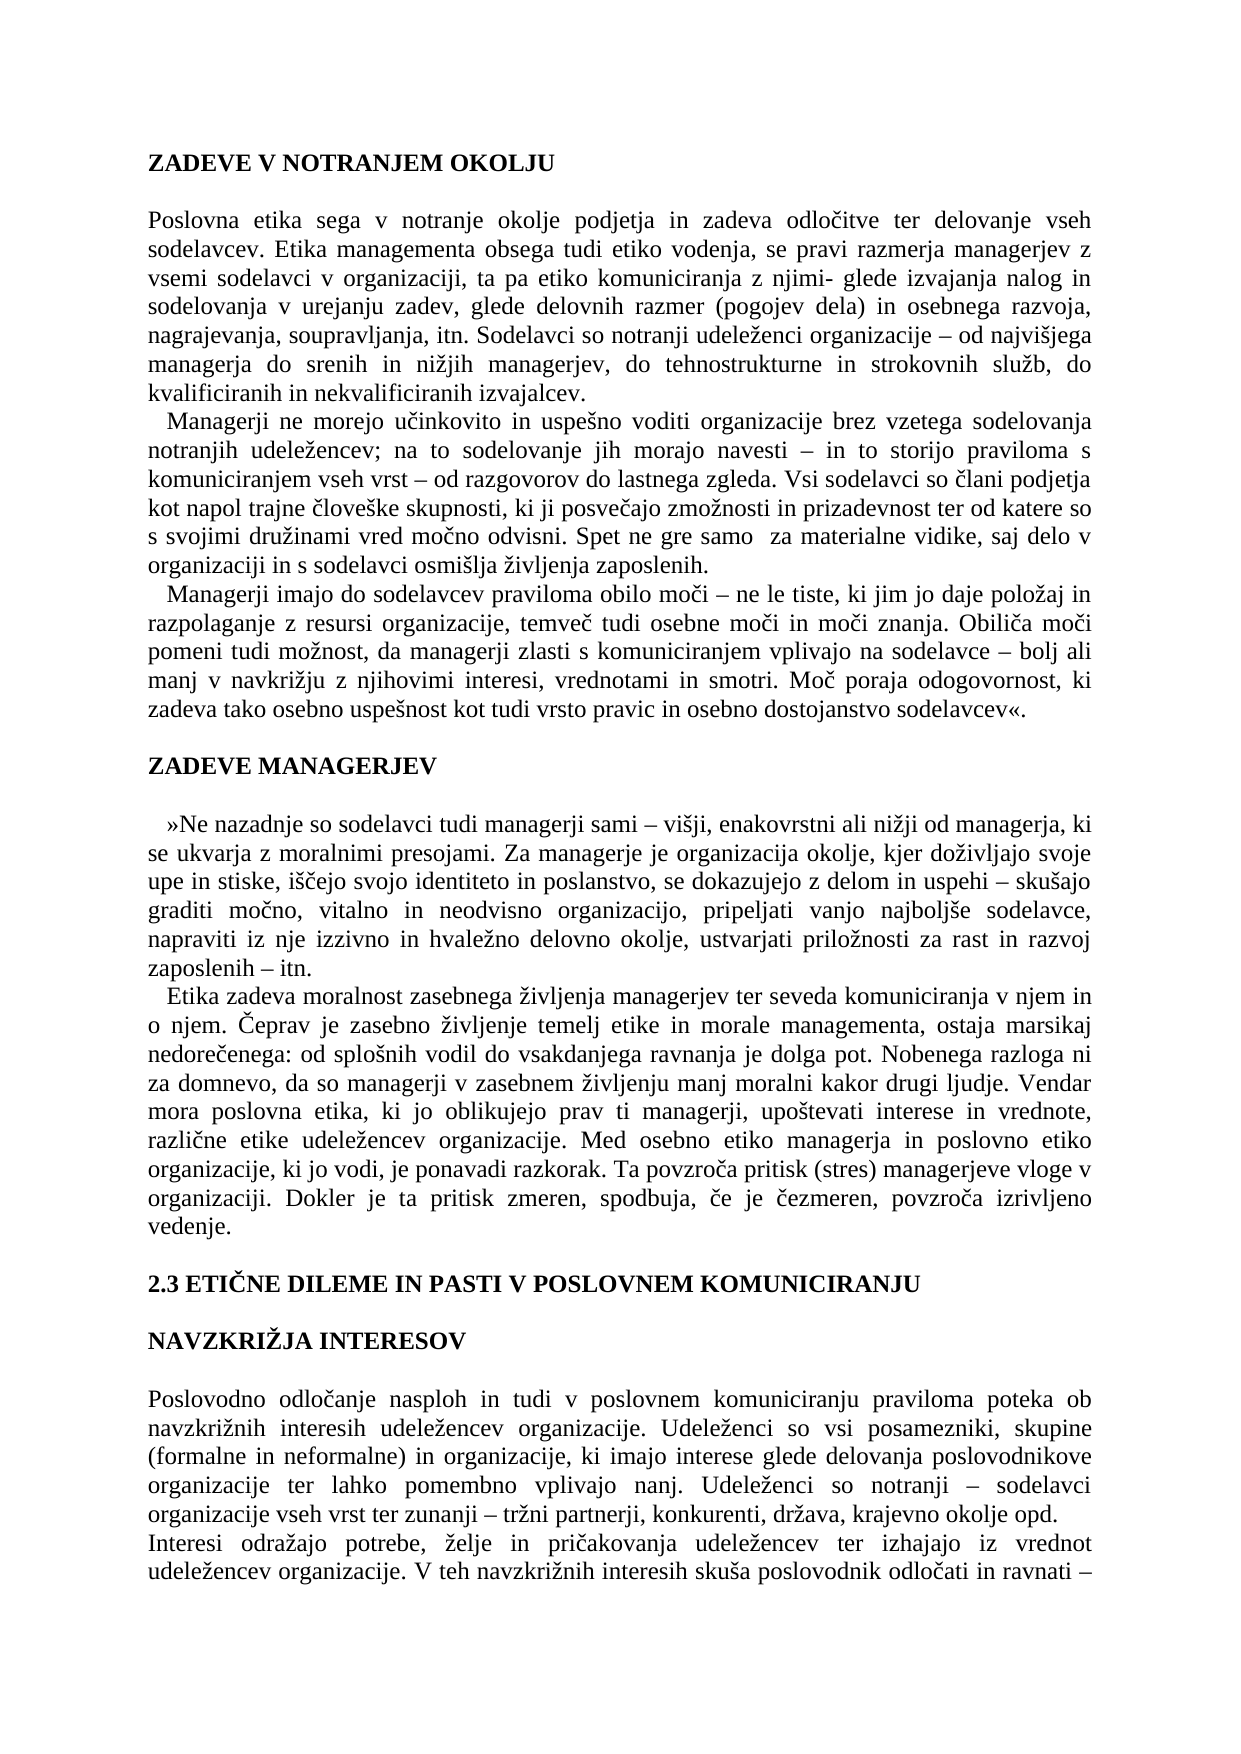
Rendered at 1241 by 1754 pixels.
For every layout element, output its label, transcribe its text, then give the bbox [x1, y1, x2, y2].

text Poslovna etika sega v notranje okolje podjetja in zadeva odločitve ter delovanje vseh sodelavcev. Etika managementa obsega tudi etiko vodenja, se pravi razmerja managerjev z vsemi sodelavci v organizaciji, ta pa etiko komuniciranja z njimi- glede izvajanja nalog in sodelovanja v urejanju zadev, glede delovnih razmer (pogojev dela) in osebnega razvoja, nagrajevanja, soupravljanja, itn. Sodelavci so notranji udeleženci organizacije – od najvišjega managerja do srenih in nižjih managerjev, do tehnostrukturne in strokovnih služb, do kvalificiranih in nekvalificiranih izvajalcev. [148, 205, 1093, 406]
text »Ne nazadnje so sodelavci tudi managerji sami – višji, enakovrstni ali nižji od managerja, ki se ukvarja z moralnimi presojami. Za managerje je organizacija okolje, kjer doživljajo svoje upe in stiske, iščejo svojo identiteto in poslanstvo, se dokazujejo z delom in uspehi – skušajo graditi močno, vitalno in neodvisno organizacijo, pripeljati vanjo najboljše sodelavce, napraviti iz nje izzivno in hvaležno delovno okolje, ustvarjati priložnosti za rast in razvoj zaposlenih – itn. [148, 809, 1093, 981]
text ZADEVE MANAGERJEV [148, 751, 1093, 780]
text Etika zadeva moralnost zasebnega življenja managerjev ter seveda komuniciranja v njem in o njem. Čeprav je zasebno življenje temelj etike in morale managementa, ostaja marsikaj nedorečenega: od splošnih vodil do vsakdanjega ravnanja je dolga pot. Nobenega razloga ni za domnevo, da so managerji v zasebnem življenju manj moralni kakor drugi ljudje. Vendar mora poslovna etika, ki jo oblikujejo prav ti managerji, upoštevati interese in vrednote, različne etike udeležencev organizacije. Med osebno etiko managerja in poslovno etiko organizacije, ki jo vodi, je ponavadi razkorak. Ta povzroča pritisk (stres) managerjeve vloge v organizaciji. Dokler je ta pritisk zmeren, spodbuja, če je čezmeren, povzroča izrivljeno vedenje. [148, 981, 1093, 1240]
text Managerji imajo do sodelavcev praviloma obilo moči – ne le tiste, ki jim jo daje položaj in razpolaganje z resursi organizacije, temveč tudi osebne moči in moči znanja. Obiliča moči pomeni tudi možnost, da managerji zlasti s komuniciranjem vplivajo na sodelavce – bolj ali manj v navkrižju z njihovimi interesi, vrednotami in smotri. Moč poraja odogovornost, ki zadeva tako osebno uspešnost kot tudi vrsto pravic in osebno dostojanstvo sodelavcev«. [148, 579, 1093, 723]
text Poslovodno odločanje nasploh in tudi v poslovnem komuniciranju praviloma poteka ob navzkrižnih interesih udeležencev organizacije. Udeleženci so vsi posamezniki, skupine (formalne in neformalne) in organizacije, ki imajo interese glede delovanja poslovodnikove organizacije ter lahko pomembno vplivajo nanj. Udeleženci so notranji – sodelavci organizacije vseh vrst ter zunanji – tržni partnerji, konkurenti, država, krajevno okolje opd. [148, 1384, 1093, 1528]
text Managerji ne morejo učinkovito in uspešno voditi organizacije brez vzetega sodelovanja notranjih udeležencev; na to sodelovanje jih morajo navesti – in to storijo praviloma s komuniciranjem vseh vrst – od razgovorov do lastnega zgleda. Vsi sodelavci so člani podjetja kot napol trajne človeške skupnosti, ki ji posvečajo zmožnosti in prizadevnost ter od katere so s svojimi družinami vred močno odvisni. Spet ne gre samo za materialne vidike, saj delo v organizaciji in s sodelavci osmišlja življenja zaposlenih. [148, 406, 1093, 579]
text ZADEVE V NOTRANJEM OKOLJU [148, 148, 1093, 176]
text NAVZKRIŽJA INTERESOV [148, 1326, 1093, 1355]
text Interesi odražajo potrebe, želje in pričakovanja udeležencev ter izhajajo iz vrednot udeležencev organizacije. V teh navzkrižnih interesih skuša poslovodnik odločati in ravnati – [148, 1528, 1093, 1585]
text 2.3 ETIČNE DILEME IN PASTI V POSLOVNEM KOMUNICIRANJU [148, 1269, 1093, 1298]
